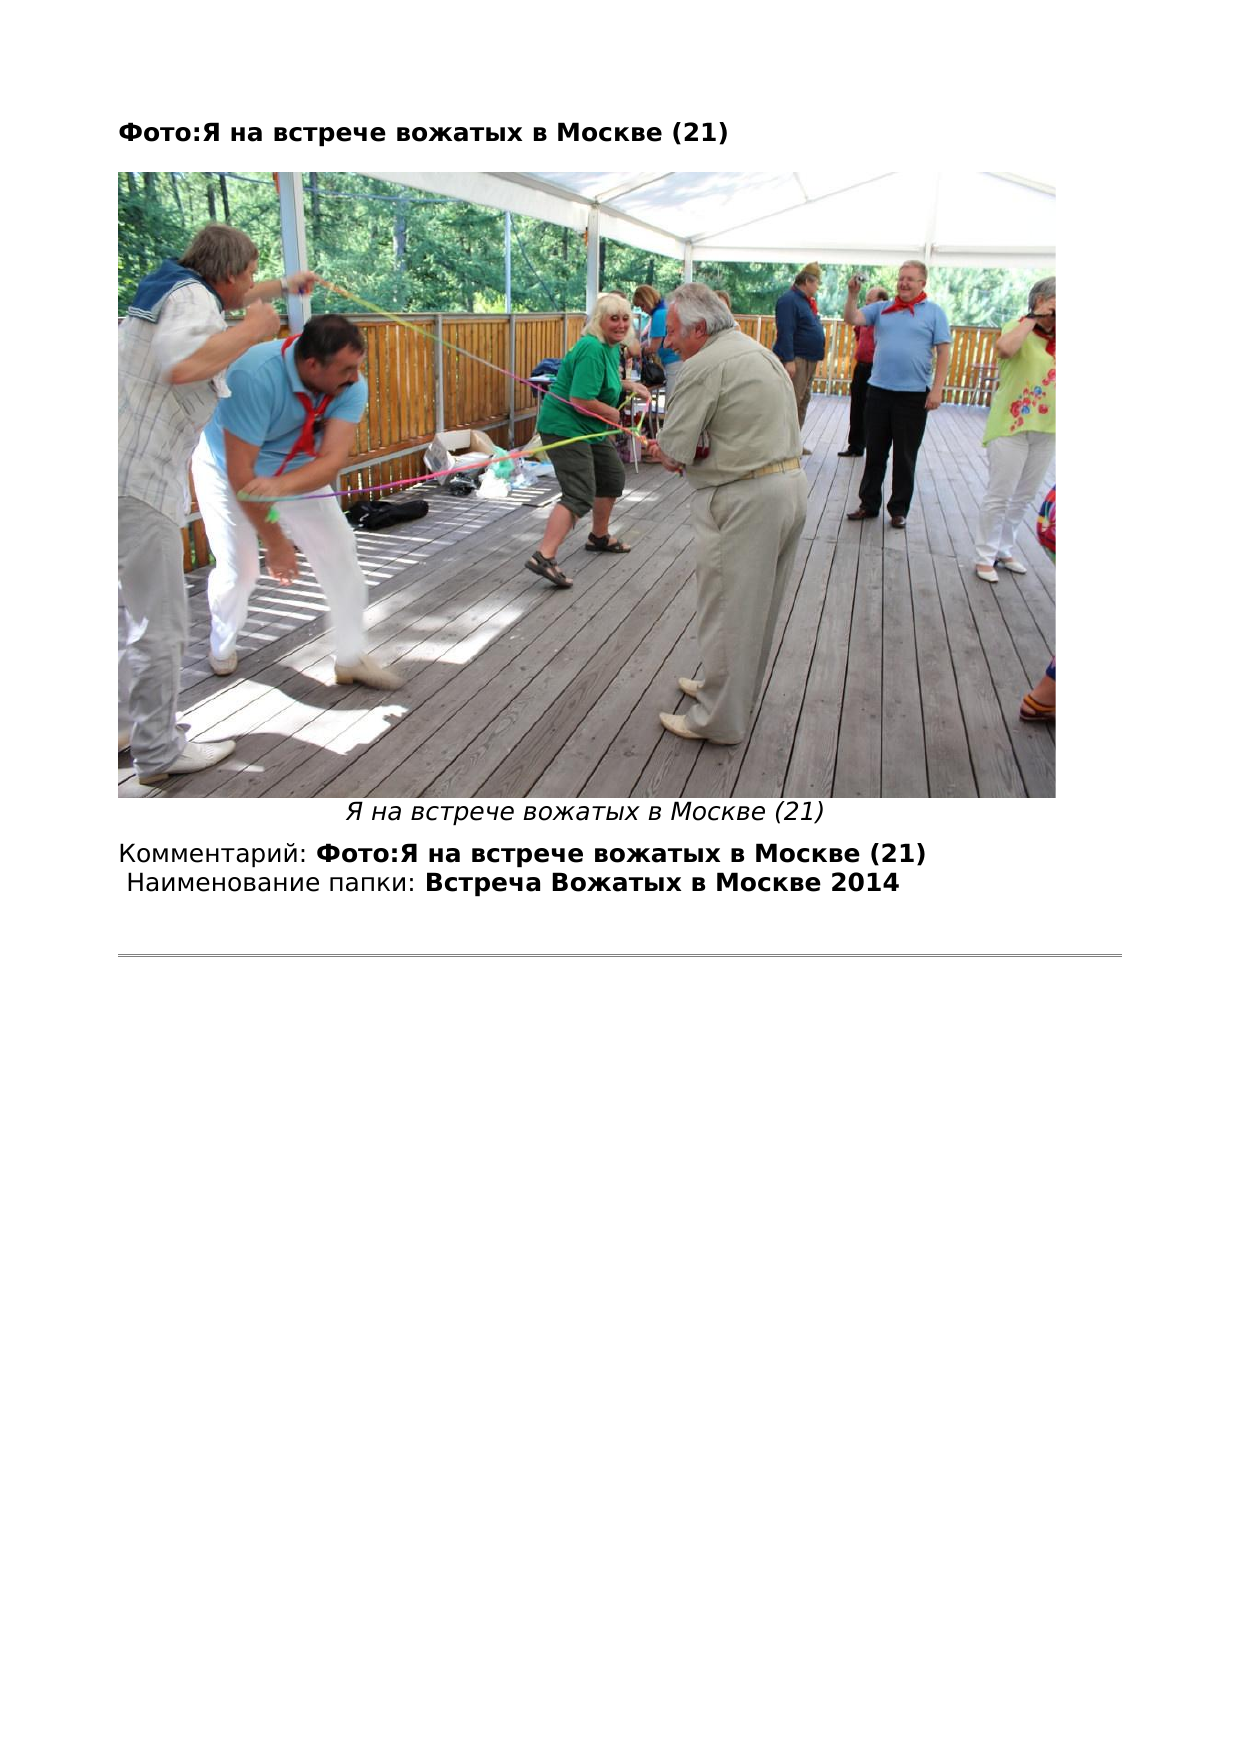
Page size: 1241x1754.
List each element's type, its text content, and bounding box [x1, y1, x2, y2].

subtitle Фото:Я на встрече вожатых в Москве (21) [118, 118, 1122, 147]
text Комментарий: Фото:Я на встрече вожатых в Москве (21) Наименование папки: Встреча Вожатых в Москве 2014 [118, 839, 1122, 927]
picture [118, 172, 1056, 798]
text Я на встрече вожатых в Москве (21) [118, 798, 1056, 827]
